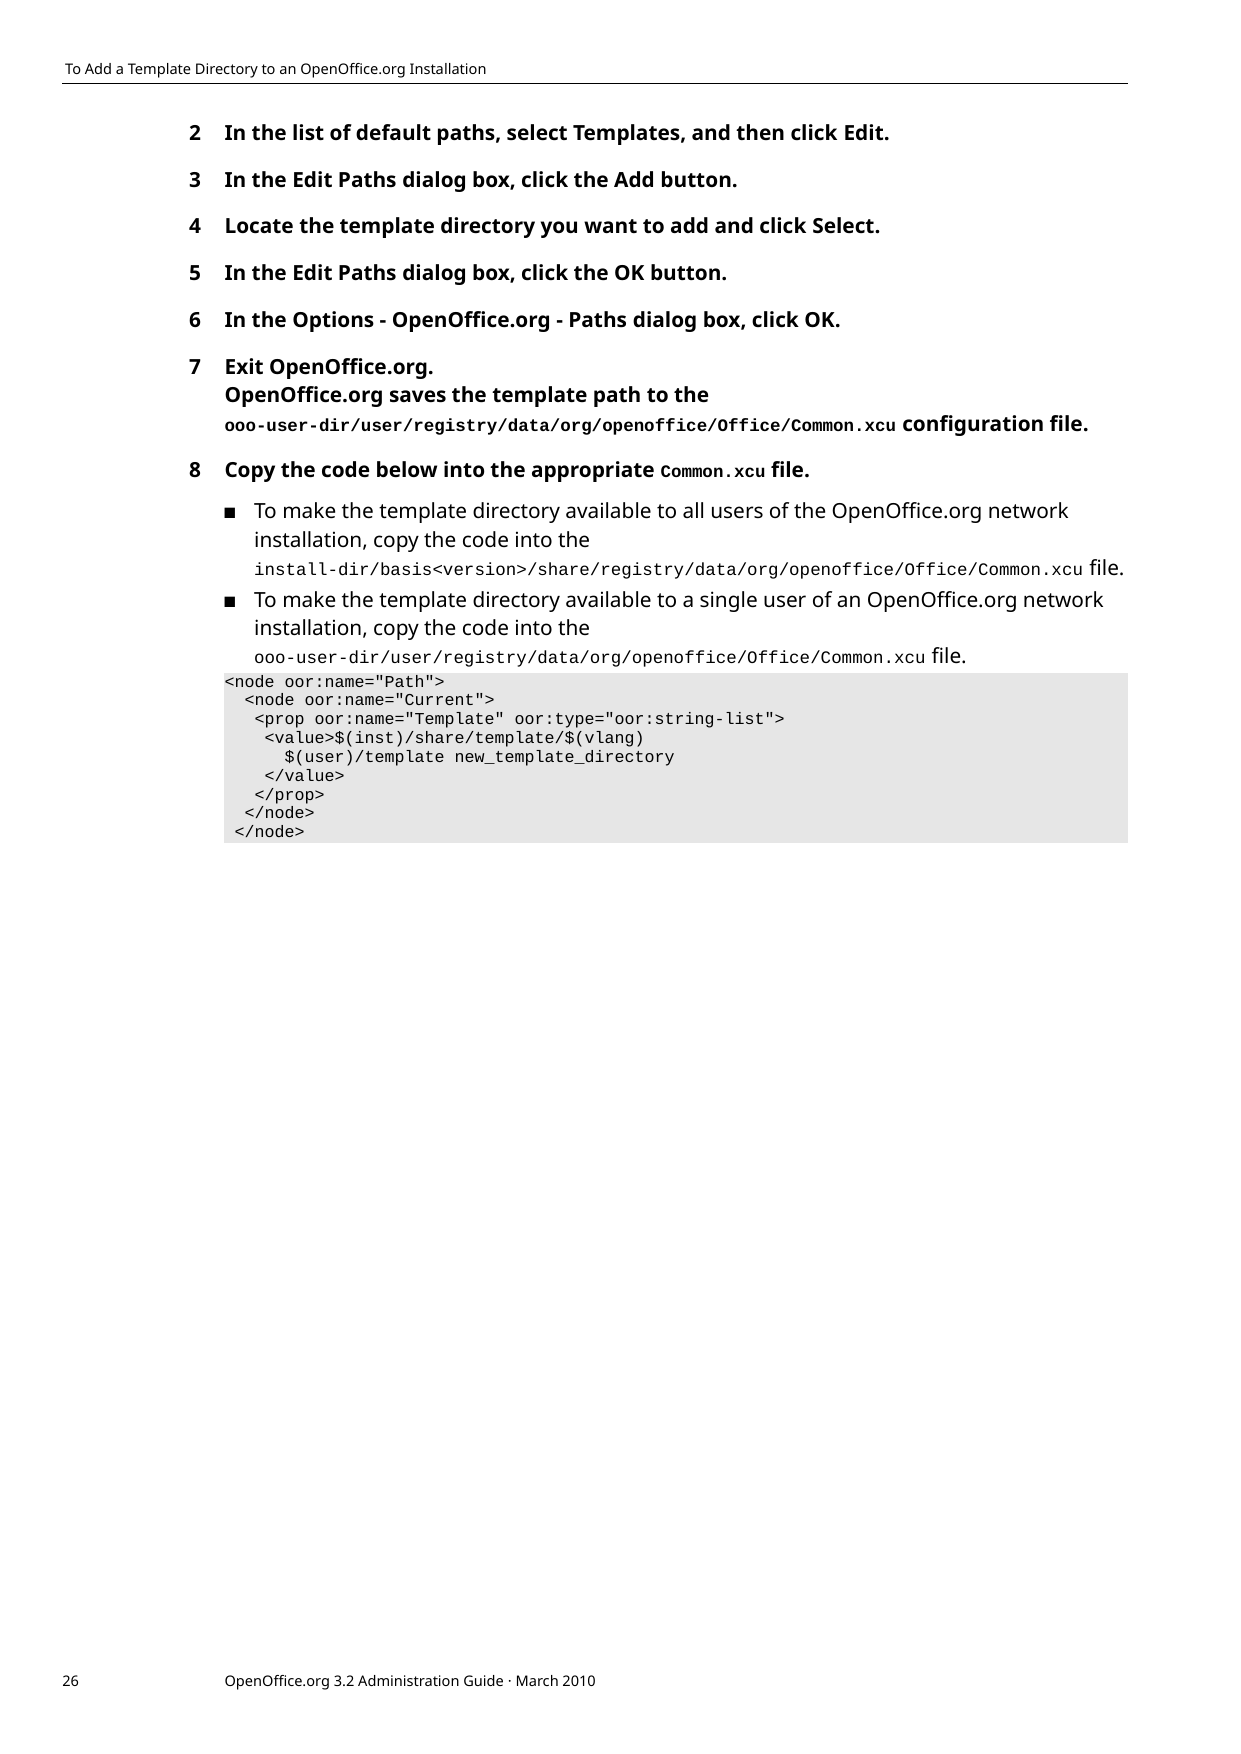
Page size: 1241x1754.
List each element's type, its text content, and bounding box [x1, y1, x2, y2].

list In the list of default paths, select Templates, and then click Edit. [224, 118, 1128, 147]
list To make the template directory available to a single user of an OpenOffice.org network installation, copy the code into the ooo-user-dir/user/registry/data/org/openoffice/Office/Common.xcu file. [224, 585, 1128, 670]
list In the Options - OpenOffice.org - Paths dialog box, click OK. [224, 305, 1128, 334]
list Locate the template directory you want to add and click Select. [224, 212, 1128, 240]
list In the Edit Paths dialog box, click the Add button. [224, 165, 1128, 193]
list Exit OpenOffice.org. OpenOffice.org saves the template path to the ooo-user-dir/user/registry/data/org/openoffice/Office/Common.xcu configuration file. [224, 352, 1128, 437]
text <node oor:name="Path"> <node oor:name="Current"> <prop oor:name="Template" oor:type="oor:string-list"> <value>$(inst)/share/template/$(vlang) $(user)/template new_template_directory </value> </prop> </node> </node> [224, 673, 1128, 843]
list To make the template directory available to all users of the OpenOffice.org network installation, copy the code into the install-dir/basis<version>/share/registry/data/org/openoffice/Office/Common.xcu file. [224, 496, 1128, 582]
list Copy the code below into the appropriate Common.xcu file. [224, 456, 1128, 484]
list In the Edit Paths dialog box, click the OK button. [224, 258, 1128, 287]
